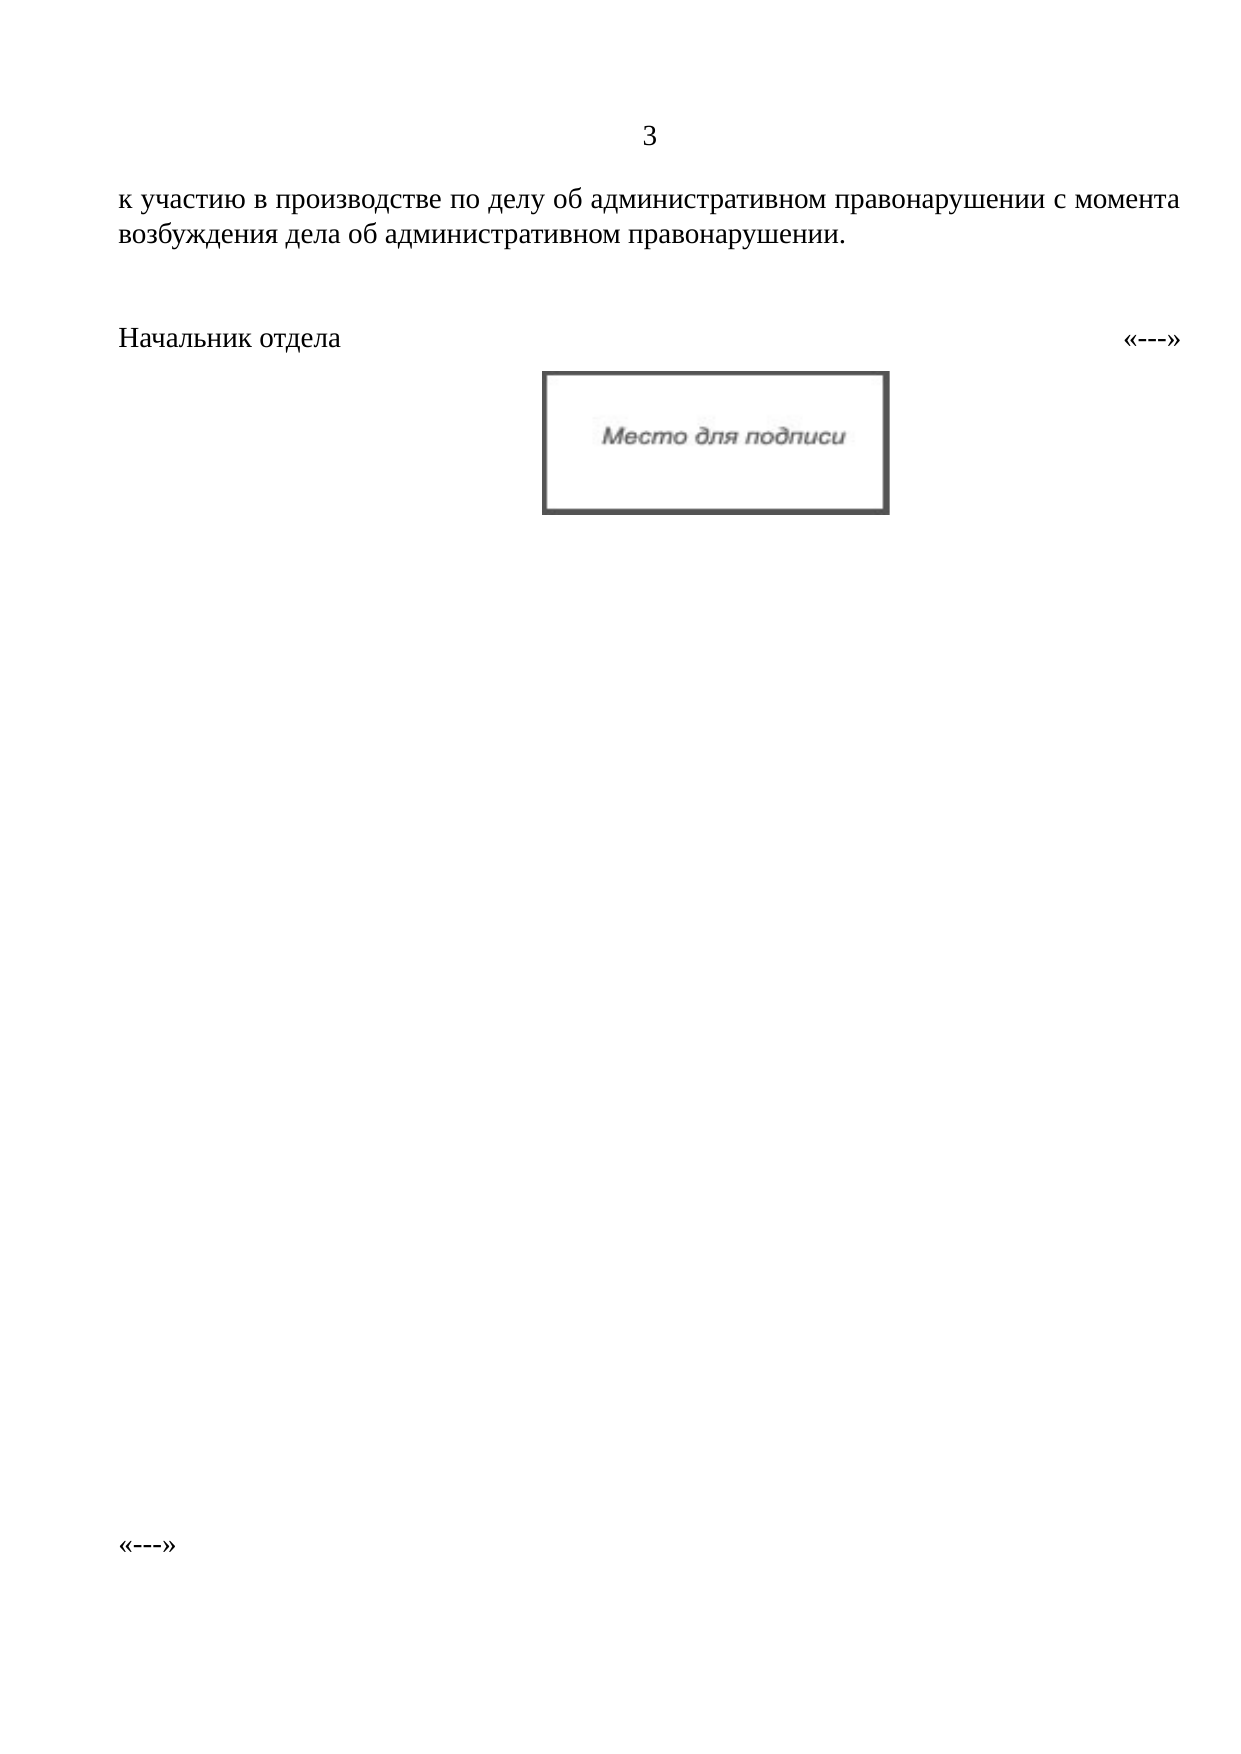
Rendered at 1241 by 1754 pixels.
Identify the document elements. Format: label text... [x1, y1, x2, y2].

table_cell [710, 359, 1181, 548]
table_header Начальник отдела [118, 314, 710, 359]
text «---» [118, 1526, 1181, 1559]
table_cell [118, 359, 710, 548]
picture [542, 371, 890, 515]
text к участию в производстве по делу об административном правонарушении с момента возбуждения дела об административном правонарушении. [118, 181, 1181, 250]
